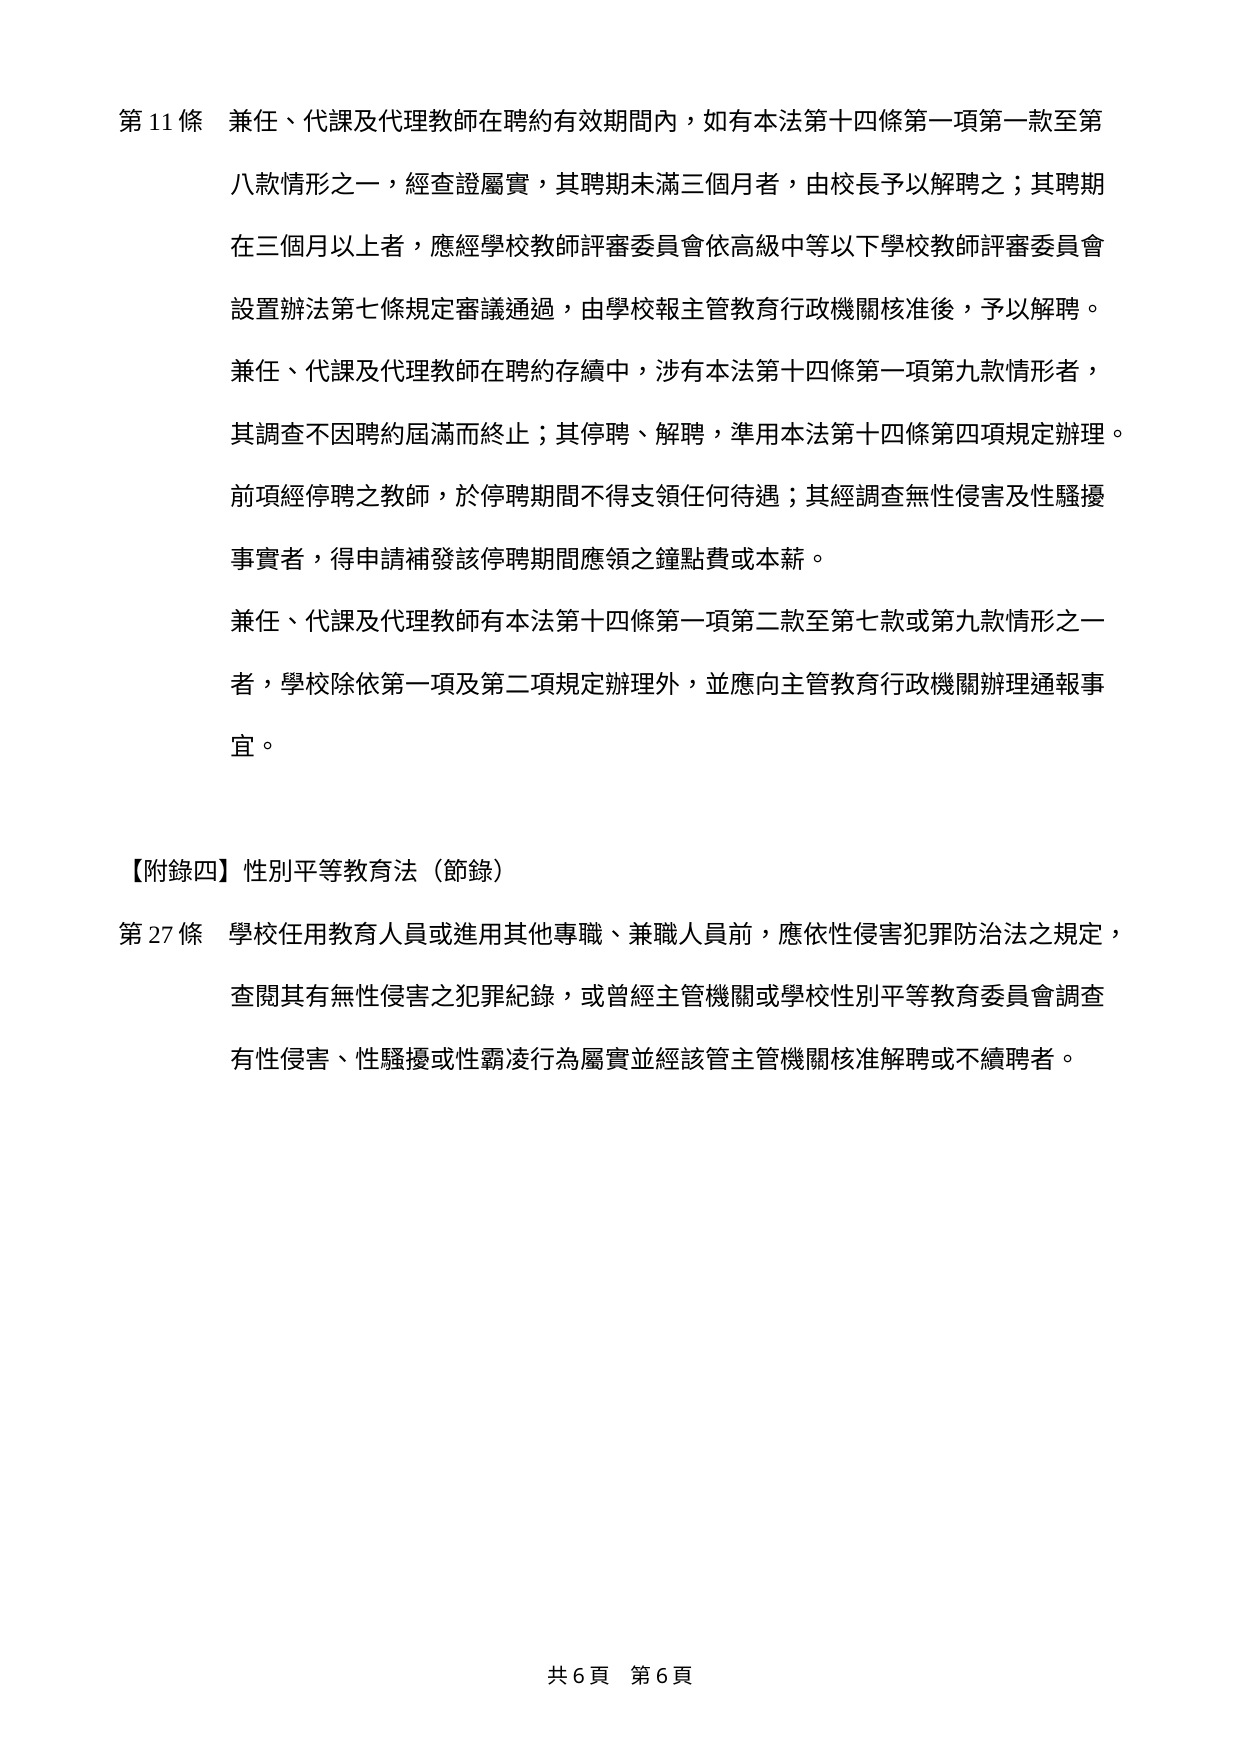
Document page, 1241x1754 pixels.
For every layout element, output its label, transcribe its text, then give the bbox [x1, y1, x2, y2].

text 兼任、代課及代理教師有本法第十四條第一項第二款至第七款或第九款情形之一者，學校除依第一項及第二項規定辦理外，並應向主管教育行政機關辦理通報事宜。 [231, 578, 1122, 766]
text 【附錄四】性別平等教育法（節錄） [118, 828, 1122, 891]
text 兼任、代課及代理教師在聘約存續中，涉有本法第十四條第一項第九款情形者，其調查不因聘約屆滿而終止；其停聘、解聘，準用本法第十四條第四項規定辦理。 [231, 328, 1122, 453]
text 第11條 兼任、代課及代理教師在聘約有效期間內，如有本法第十四條第一項第一款至第八款情形之一，經查證屬實，其聘期未滿三個月者，由校長予以解聘之；其聘期在三個月以上者，應經學校教師評審委員會依高級中等以下學校教師評審委員會設置辦法第七條規定審議通過，由學校報主管教育行政機關核准後，予以解聘。 [118, 78, 1122, 328]
text 第27條 學校任用教育人員或進用其他專職、兼職人員前，應依性侵害犯罪防治法之規定，查閱其有無性侵害之犯罪紀錄，或曾經主管機關或學校性別平等教育委員會調查有性侵害、性騷擾或性霸凌行為屬實並經該管主管機關核准解聘或不續聘者。 [118, 891, 1122, 1078]
text 前項經停聘之教師，於停聘期間不得支領任何待遇；其經調查無性侵害及性騷擾事實者，得申請補發該停聘期間應領之鐘點費或本薪。 [231, 453, 1122, 578]
